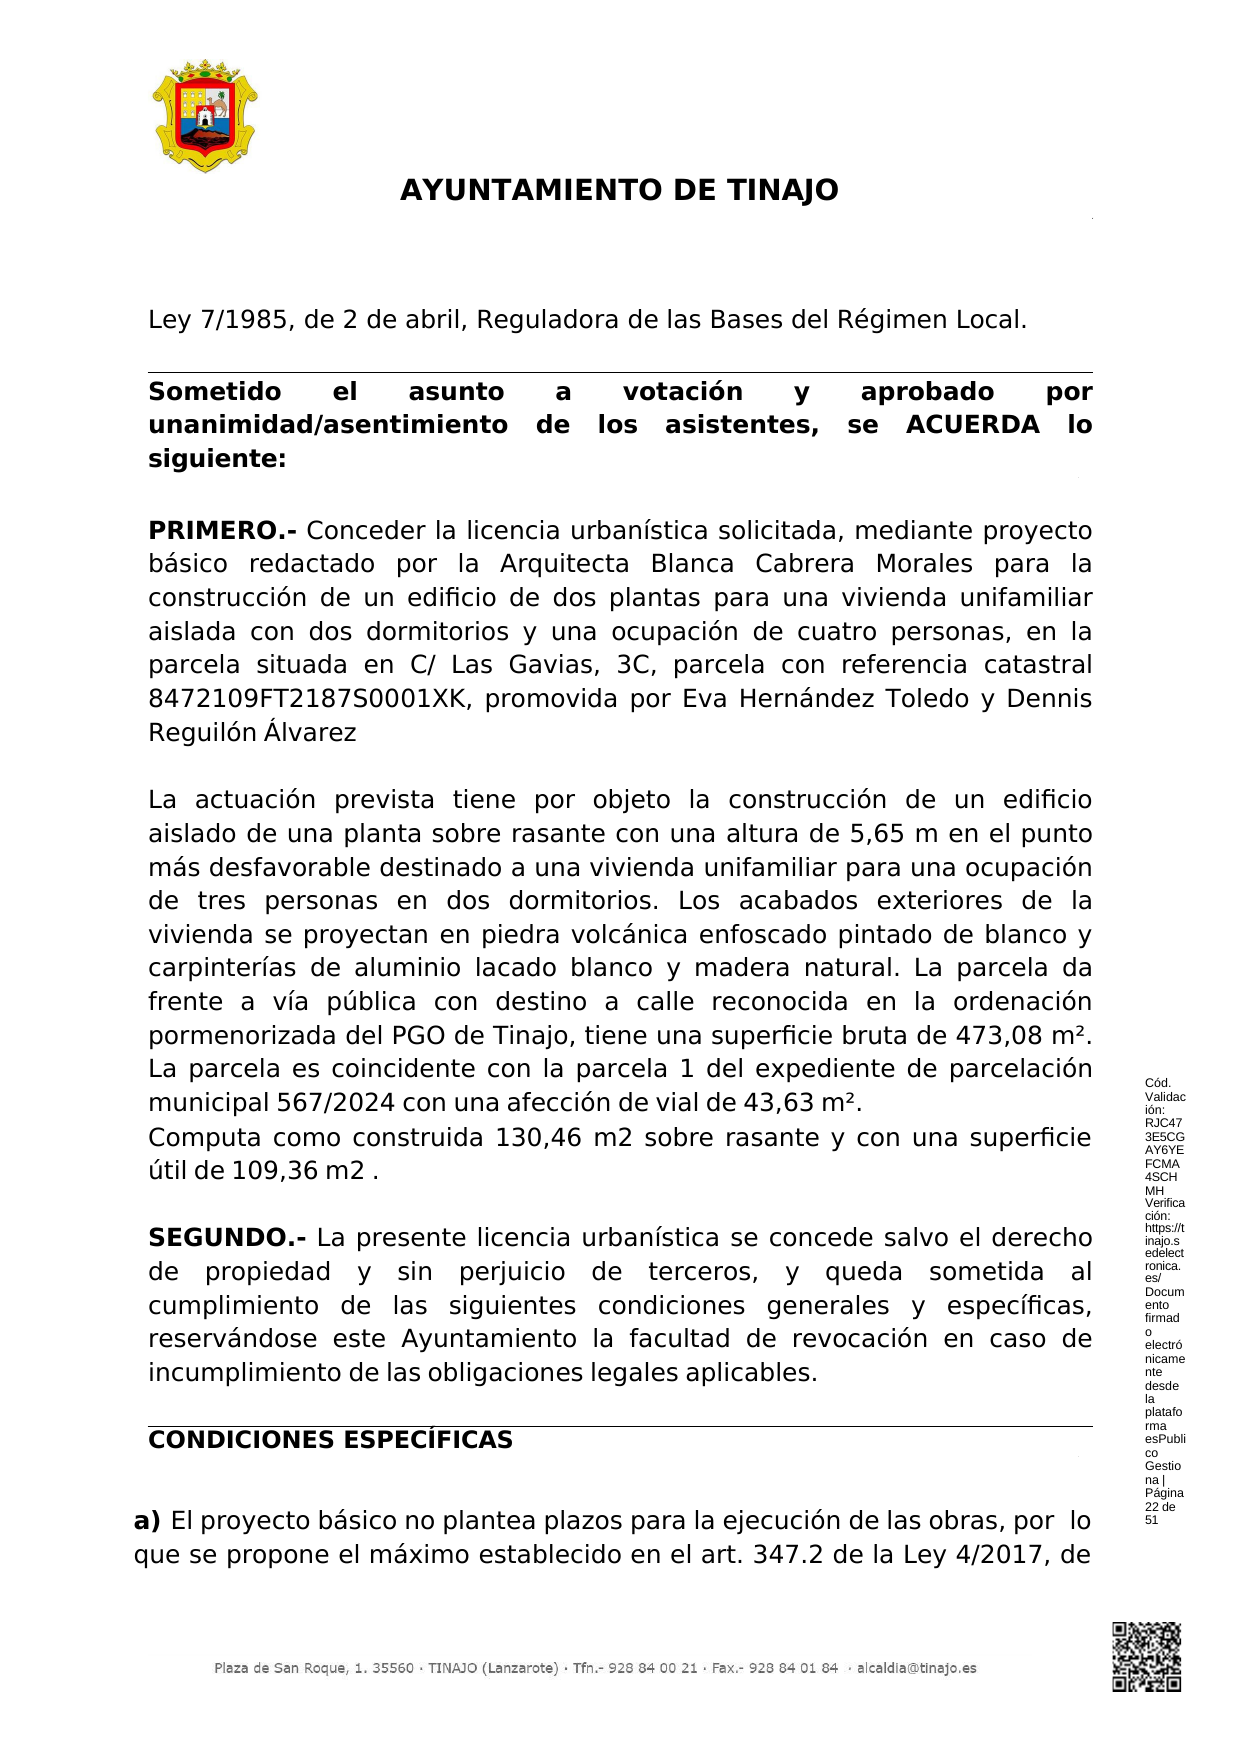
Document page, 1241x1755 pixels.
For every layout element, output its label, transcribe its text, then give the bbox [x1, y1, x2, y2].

text PRIMERO.- Conceder la licencia urbanística solicitada, mediante proyecto básico redactado por la Arquitecta Blanca Cabrera Morales para la construcción de un edificio de dos plantas para una vivienda unifamiliar aislada con dos dormitorios y una ocupación de cuatro personas, en la parcela situada en C/ Las Gavias, 3C, parcela con referencia catastral 8472109FT2187S0001XK, promovida por Eva Hernández Toledo y Dennis Reguilón Álvarez [148, 516, 1093, 747]
text Sometido el asunto a votación y aprobado por unanimidad/asentimiento de los asistentes, se ACUERDA lo siguiente: [148, 373, 1093, 473]
text Verificación: https://tinajo.sedelectronica.es/ [1145, 1198, 1186, 1285]
list El proyecto básico no plantea plazos para la ejecución de las obras, por lo que se propone el máximo establecido en el art. 347.2 de la Ley 4/2017, de [133, 1506, 1092, 1569]
text Documento firmado electrónicamente desde la plataforma esPublico Gestiona | Página 22 de 51 [1145, 1285, 1186, 1527]
text Cód. Validación: RJC473E5CGAY6YEFCMA4SCHMH [1145, 1077, 1186, 1198]
text [148, 366, 1093, 372]
text Ley 7/1985, de 2 de abril, Reguladora de las Bases del Régimen Local. [148, 305, 1132, 334]
text SEGUNDO.- La presente licencia urbanística se concede salvo el derecho de propiedad y sin perjuicio de terceros, y queda sometida al cumplimiento de las siguientes condiciones generales y específicas, reservándose este Ayuntamiento la facultad de revocación en caso de incumplimiento de las obligaciones legales aplicables. [148, 1223, 1093, 1387]
text Computa como construida 130,46 m2 sobre rasante y con una superficie útil de 109,36 m2 . [148, 1123, 1092, 1186]
text CONDICIONES ESPECÍFICAS [148, 1423, 1132, 1454]
text La actuación prevista tiene por objeto la construcción de un edificio aislado de una planta sobre rasante con una altura de 5,65 m en el punto más desfavorable destinado a una vivienda unifamiliar para una ocupación de tres personas en dos dormitorios. Los acabados exteriores de la vivienda se proyectan en piedra volcánica enfoscado pintado de blanco y carpinterías de aluminio lacado blanco y madera natural. La parcela da frente a vía pública con destino a calle reconocida en la ordenación pormenorizada del PGO de Tinajo, tiene una superficie bruta de 473,08 m². La parcela es coincidente con la parcela 1 del expediente de parcelación municipal 567/2024 con una afección de vial de 43,63 m². [148, 785, 1093, 1117]
